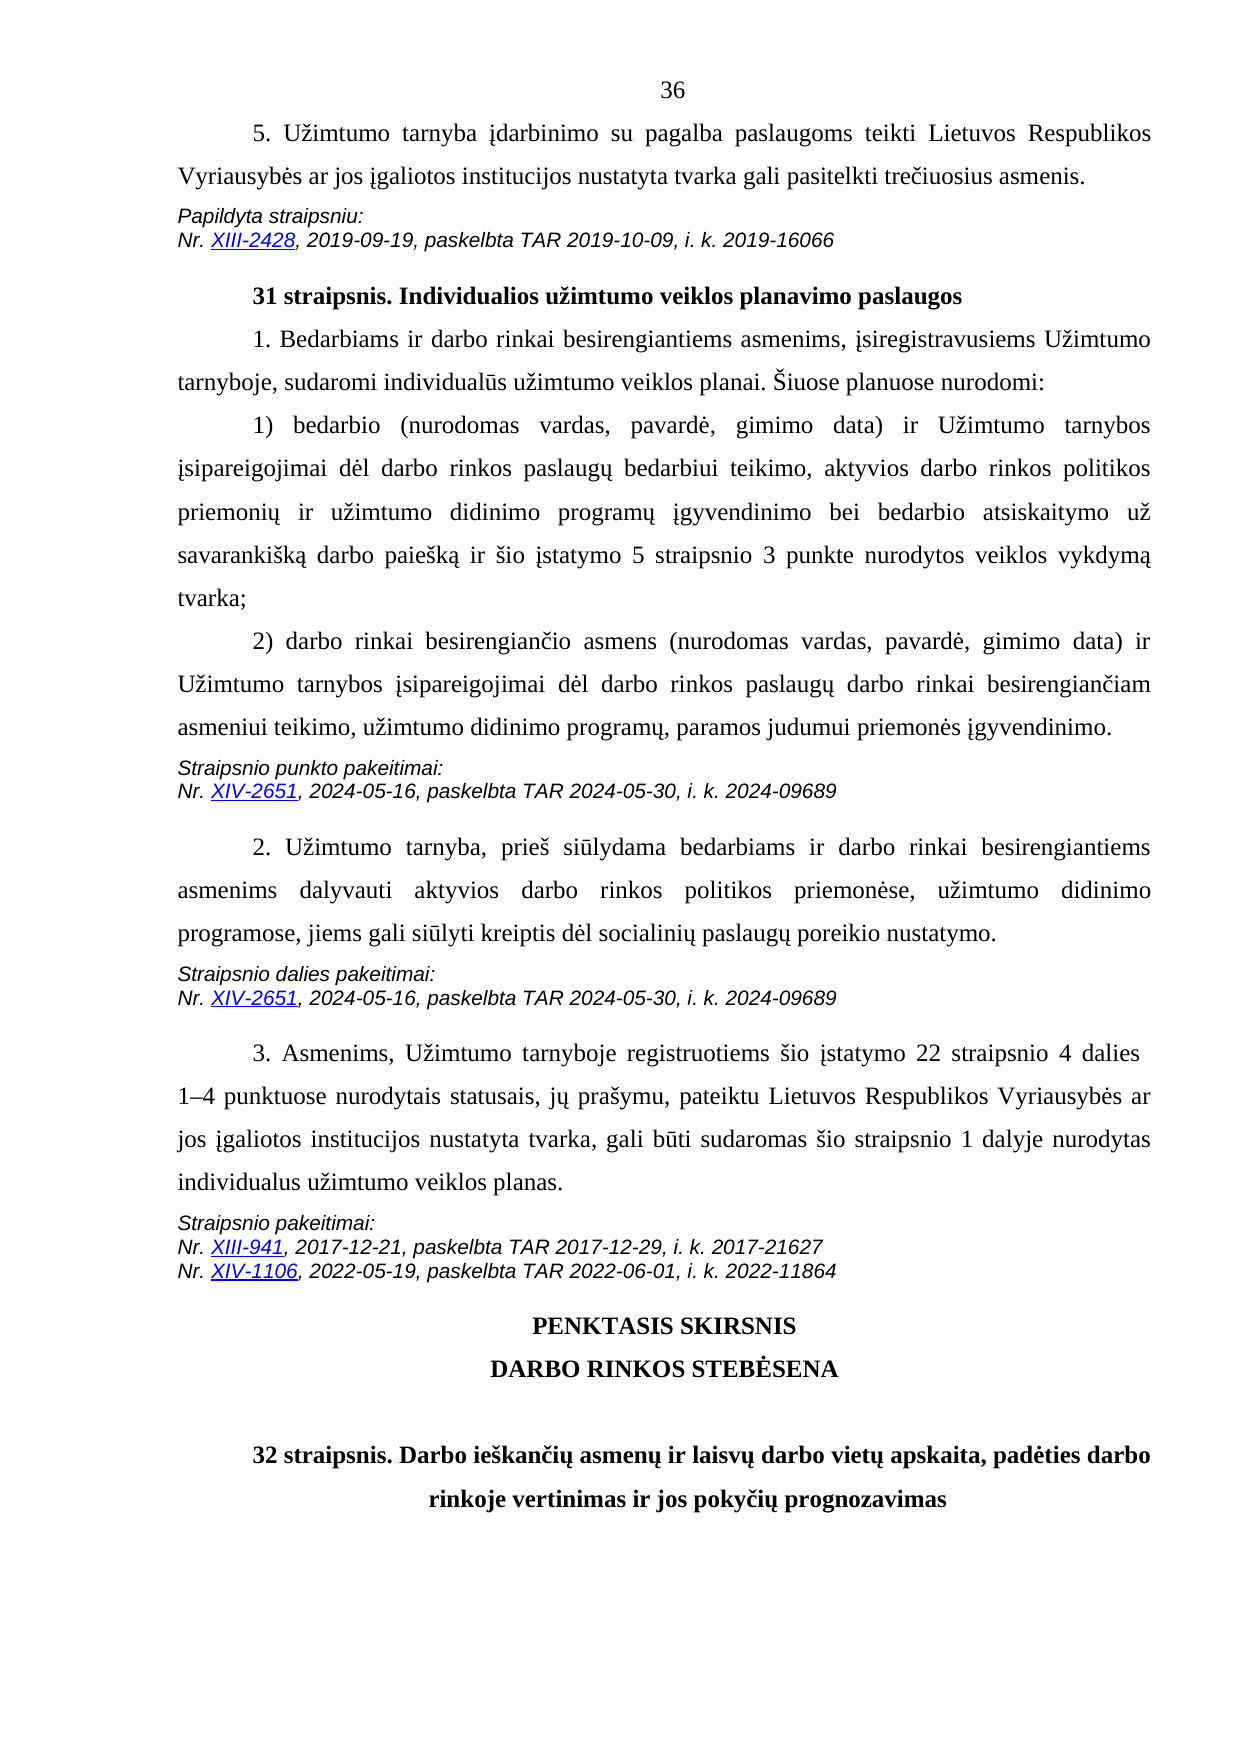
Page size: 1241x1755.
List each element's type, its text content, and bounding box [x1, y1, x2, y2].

text 5. Užimtumo tarnyba įdarbinimo su pagalba paslaugoms teikti Lietuvos Respublikos Vyriausybės ar jos įgaliotos institucijos nustatyta tvarka gali pasitelkti trečiuosius asmenis. [177, 118, 1152, 190]
text Straipsnio dalies pakeitimai: [177, 961, 1152, 985]
text Nr. XIV-1106, 2022-05-19, paskelbta TAR 2022-06-01, i. k. 2022-11864 [177, 1258, 1152, 1282]
text Straipsnio punkto pakeitimai: [177, 755, 1152, 779]
text 31 straipsnis. Individualios užimtumo veiklos planavimo paslaugos [177, 281, 1152, 310]
text PENKTASIS SKIRSNIS [177, 1311, 1152, 1340]
text Nr. XIII-2428, 2019-09-19, paskelbta TAR 2019-10-09, i. k. 2019-16066 [177, 228, 1152, 252]
text Nr. XIV-2651, 2024-05-16, paskelbta TAR 2024-05-30, i. k. 2024-09689 [177, 985, 1152, 1009]
text Nr. XIV-2651, 2024-05-16, paskelbta TAR 2024-05-30, i. k. 2024-09689 [177, 779, 1152, 803]
text 1) bedarbio (nurodomas vardas, pavardė, gimimo data) ir Užimtumo tarnybos įsipareigojimai dėl darbo rinkos paslaugų bedarbiui teikimo, aktyvios darbo rinkos politikos priemonių ir užimtumo didinimo programų įgyvendinimo bei bedarbio atsiskaitymo už savarankišką darbo paiešką ir šio įstatymo 5 straipsnio 3 punkte nurodytos veiklos vykdymą tvarka; [177, 410, 1152, 612]
text 1. Bedarbiams ir darbo rinkai besirengiantiems asmenims, įsiregistravusiems Užimtumo tarnyboje, sudaromi individualūs užimtumo veiklos planai. Šiuose planuose nurodomi: [177, 324, 1152, 396]
text Straipsnio pakeitimai: [177, 1211, 1152, 1234]
text 3. Asmenims, Užimtumo tarnyboje registruotiems šio įstatymo 22 straipsnio 4 dalies 1–4 punktuose nurodytais statusais, jų prašymu, pateiktu Lietuvos Respublikos Vyriausybės ar jos įgaliotos institucijos nustatyta tvarka, gali būti sudaromas šio straipsnio 1 dalyje nurodytas individualus užimtumo veiklos planas. [177, 1038, 1152, 1196]
text 2) darbo rinkai besirengiančio asmens (nurodomas vardas, pavardė, gimimo data) ir Užimtumo tarnybos įsipareigojimai dėl darbo rinkos paslaugų darbo rinkai besirengiančiam asmeniui teikimo, užimtumo didinimo programų, paramos judumui priemonės įgyvendinimo. [177, 626, 1152, 741]
text DARBO RINKOS STEBĖSENA [177, 1354, 1152, 1383]
text 32 straipsnis. Darbo ieškančių asmenų ir laisvų darbo vietų apskaita, padėties darbo rinkoje vertinimas ir jos pokyčių prognozavimas [252, 1441, 1152, 1512]
text 2. Užimtumo tarnyba, prieš siūlydama bedarbiams ir darbo rinkai besirengiantiems asmenims dalyvauti aktyvios darbo rinkos politikos priemonėse, užimtumo didinimo programose, jiems gali siūlyti kreiptis dėl socialinių paslaugų poreikio nustatymo. [177, 832, 1152, 947]
text Nr. XIII-941, 2017-12-21, paskelbta TAR 2017-12-29, i. k. 2017-21627 [177, 1234, 1152, 1258]
text Papildyta straipsniu: [177, 204, 1152, 228]
